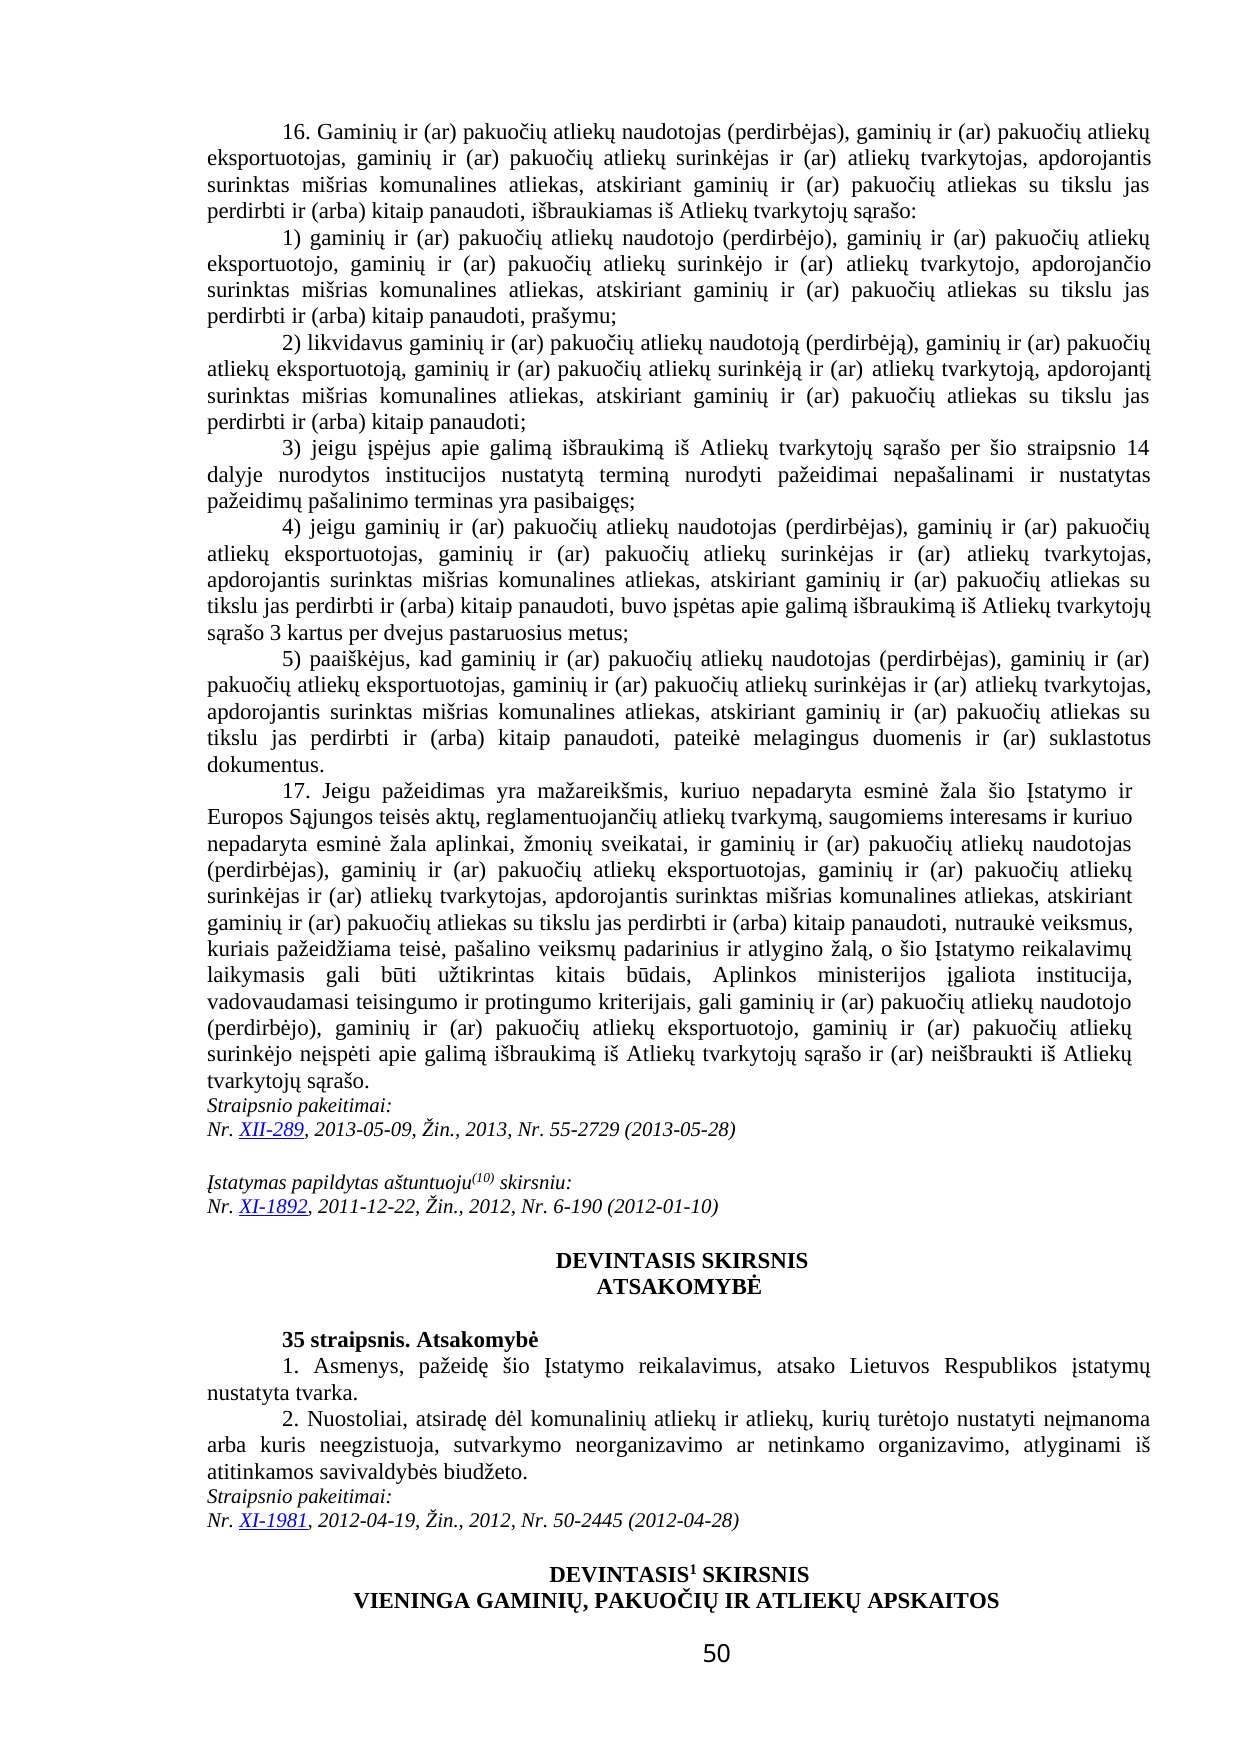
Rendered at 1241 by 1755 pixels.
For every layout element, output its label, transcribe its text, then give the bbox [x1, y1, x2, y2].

text 35 straipsnis. Atsakomybė [207, 1326, 1152, 1352]
text Nr. XII-289, 2013-05-09, Žin., 2013, Nr. 55-2729 (2013-05-28) [207, 1117, 1152, 1141]
text Įstatymas papildytas aštuntuoju(10) skirsniu: [207, 1170, 1152, 1194]
text Straipsnio pakeitimai: [207, 1093, 1152, 1117]
text Nr. XI-1981, 2012-04-19, Žin., 2012, Nr. 50-2445 (2012-04-28) [207, 1508, 1152, 1532]
text DEVINTASIS1 SKIRSNIS [207, 1561, 1152, 1587]
text Straipsnio pakeitimai: [207, 1484, 1152, 1508]
text Nr. XI-1892, 2011-12-22, Žin., 2012, Nr. 6-190 (2012-01-10) [207, 1194, 1152, 1218]
text 2. Nuostoliai, atsiradę dėl komunalinių atliekų ir atliekų, kurių turėtojo nustatyti neįmanoma arba kuris neegzistuoja, sutvarkymo neorganizavimo ar netinkamo organizavimo, atlyginami iš atitinkamos savivaldybės biudžeto. [207, 1405, 1152, 1484]
text 5) paaiškėjus, kad gaminių ir (ar) pakuočių atliekų naudotojas (perdirbėjas), gaminių ir (ar) pakuočių atliekų eksportuotojas, gaminių ir (ar) pakuočių atliekų surinkėjas ir (ar) atliekų tvarkytojas, apdorojantis surinktas mišrias komunalines atliekas, atskiriant gaminių ir (ar) pakuočių atliekas su tikslu jas perdirbti ir (arba) kitaip panaudoti, pateikė melagingus duomenis ir (ar) suklastotus dokumentus. [207, 645, 1152, 777]
text 3) jeigu įspėjus apie galimą išbraukimą iš Atliekų tvarkytojų sąrašo per šio straipsnio 14 dalyje nurodytos institucijos nustatytą terminą nurodyti pažeidimai nepašalinami ir nustatytas pažeidimų pašalinimo terminas yra pasibaigęs; [207, 434, 1152, 513]
text 4) jeigu gaminių ir (ar) pakuočių atliekų naudotojas (perdirbėjas), gaminių ir (ar) pakuočių atliekų eksportuotojas, gaminių ir (ar) pakuočių atliekų surinkėjas ir (ar) atliekų tvarkytojas, apdorojantis surinktas mišrias komunalines atliekas, atskiriant gaminių ir (ar) pakuočių atliekas su tikslu jas perdirbti ir (arba) kitaip panaudoti, buvo įspėtas apie galimą išbraukimą iš Atliekų tvarkytojų sąrašo 3 kartus per dvejus pastaruosius metus; [207, 513, 1152, 645]
text 1) gaminių ir (ar) pakuočių atliekų naudotojo (perdirbėjo), gaminių ir (ar) pakuočių atliekų eksportuotojo, gaminių ir (ar) pakuočių atliekų surinkėjo ir (ar) atliekų tvarkytojo, apdorojančio surinktas mišrias komunalines atliekas, atskiriant gaminių ir (ar) pakuočių atliekas su tikslu jas perdirbti ir (arba) kitaip panaudoti, prašymu; [207, 223, 1152, 329]
subtitle devintasis skirsnis [207, 1247, 1152, 1273]
subtitle ATSAKOMYBĖ [207, 1273, 1152, 1300]
text 16. Gaminių ir (ar) pakuočių atliekų naudotojas (perdirbėjas), gaminių ir (ar) pakuočių atliekų eksportuotojas, gaminių ir (ar) pakuočių atliekų surinkėjas ir (ar) atliekų tvarkytojas, apdorojantis surinktas mišrias komunalines atliekas, atskiriant gaminių ir (ar) pakuočių atliekas su tikslu jas perdirbti ir (arba) kitaip panaudoti, išbraukiamas iš Atliekų tvarkytojų sąrašo: [207, 118, 1152, 223]
text VIENINGA GAMINIŲ, PAKUOČIŲ IR ATLIEKŲ APSKAITOS [207, 1587, 1152, 1614]
text 1. Asmenys, pažeidę šio Įstatymo reikalavimus, atsako Lietuvos Respublikos įstatymų nustatyta tvarka. [207, 1352, 1152, 1405]
text 17. Jeigu pažeidimas yra mažareikšmis, kuriuo nepadaryta esminė žala šio Įstatymo ir Europos Sąjungos teisės aktų, reglamentuojančių atliekų tvarkymą, saugomiems interesams ir kuriuo nepadaryta esminė žala aplinkai, žmonių sveikatai, ir gaminių ir (ar) pakuočių atliekų naudotojas (perdirbėjas), gaminių ir (ar) pakuočių atliekų eksportuotojas, gaminių ir (ar) pakuočių atliekų surinkėjas ir (ar) atliekų tvarkytojas, apdorojantis surinktas mišrias komunalines atliekas, atskiriant gaminių ir (ar) pakuočių atliekas su tikslu jas perdirbti ir (arba) kitaip panaudoti, nutraukė veiksmus, kuriais pažeidžiama teisė, pašalino veiksmų padarinius ir atlygino žalą, o šio Įstatymo reikalavimų laikymasis gali būti užtikrintas kitais būdais, Aplinkos ministerijos įgaliota institucija, vadovaudamasi teisingumo ir protingumo kriterijais, gali gaminių ir (ar) pakuočių atliekų naudotojo (perdirbėjo), gaminių ir (ar) pakuočių atliekų eksportuotojo, gaminių ir (ar) pakuočių atliekų surinkėjo neįspėti apie galimą išbraukimą iš Atliekų tvarkytojų sąrašo ir (ar) neišbraukti iš Atliekų tvarkytojų sąrašo. [207, 777, 1133, 1093]
text 2) likvidavus gaminių ir (ar) pakuočių atliekų naudotoją (perdirbėją), gaminių ir (ar) pakuočių atliekų eksportuotoją, gaminių ir (ar) pakuočių atliekų surinkėją ir (ar) atliekų tvarkytoją, apdorojantį surinktas mišrias komunalines atliekas, atskiriant gaminių ir (ar) pakuočių atliekas su tikslu jas perdirbti ir (arba) kitaip panaudoti; [207, 329, 1152, 434]
